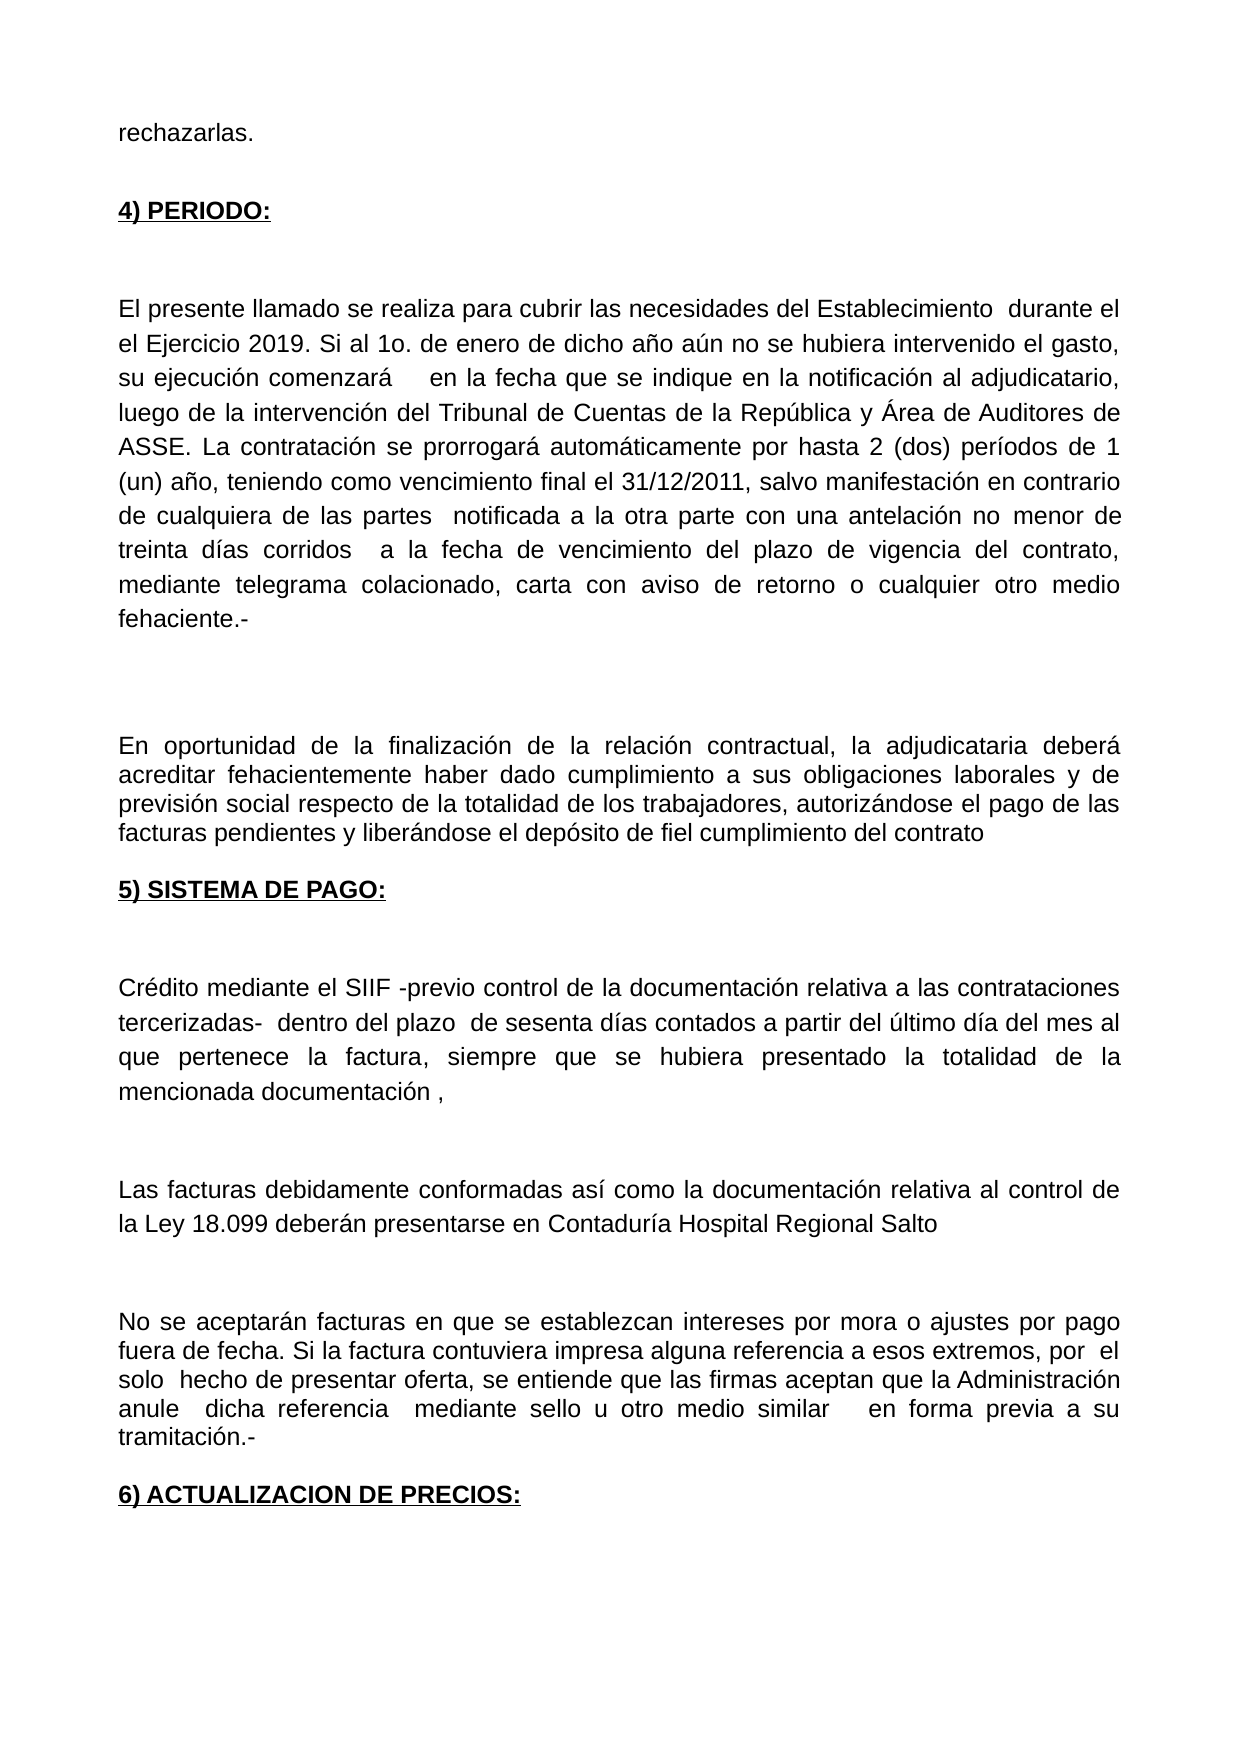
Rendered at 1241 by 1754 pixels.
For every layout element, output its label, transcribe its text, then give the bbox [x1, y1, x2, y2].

text No se aceptarán facturas en que se establezcan intereses por mora o ajustes por pago fuera de fecha. Si la factura contuviera impresa alguna referencia a esos extremos, por el solo hecho de presentar oferta, se entiende que las firmas aceptan que la Administración anule dicha referencia mediante sello u otro medio similar en forma previa a su tramitación.- [118, 1307, 1122, 1451]
text 4) PERIODO: [118, 196, 1122, 225]
text Crédito mediante el SIIF -previo control de la documentación relativa a las contrataciones tercerizadas- dentro del plazo de sesenta días contados a partir del último día del mes al que pertenece la factura, siempre que se hubiera presentado la totalidad de la mencionada documentación , [118, 973, 1122, 1105]
text Las facturas debidamente conformadas así como la documentación relativa al control de la Ley 18.099 deberán presentarse en Contaduría Hospital Regional Salto [118, 1175, 1122, 1238]
text El presente llamado se realiza para cubrir las necesidades del Establecimiento durante el el Ejercicio 2019. Si al 1o. de enero de dicho año aún no se hubiera intervenido el gasto, su ejecución comenzará en la fecha que se indique en la notificación al adjudicatario, luego de la intervención del Tribunal de Cuentas de la República y Área de Auditores de ASSE. La contratación se prorrogará automáticamente por hasta 2 (dos) períodos de 1 (un) año, teniendo como vencimiento final el 31/12/2011, salvo manifestación en contrario de cualquiera de las partes notificada a la otra parte con una antelación no menor de treinta días corridos a la fecha de vencimiento del plazo de vigencia del contrato, mediante telegrama colacionado, carta con aviso de retorno o cualquier otro medio fehaciente.- [118, 294, 1122, 633]
text rechazarlas. [118, 118, 1122, 147]
text En oportunidad de la finalización de la relación contractual, la adjudicataria deberá acreditar fehacientemente haber dado cumplimiento a sus obligaciones laborales y de previsión social respecto de la totalidad de los trabajadores, autorizándose el pago de las facturas pendientes y liberándose el depósito de fiel cumplimiento del contrato [118, 731, 1122, 846]
text 5) SISTEMA DE PAGO: [118, 875, 1122, 904]
text 6) ACTUALIZACION DE PRECIOS: [118, 1480, 1122, 1508]
